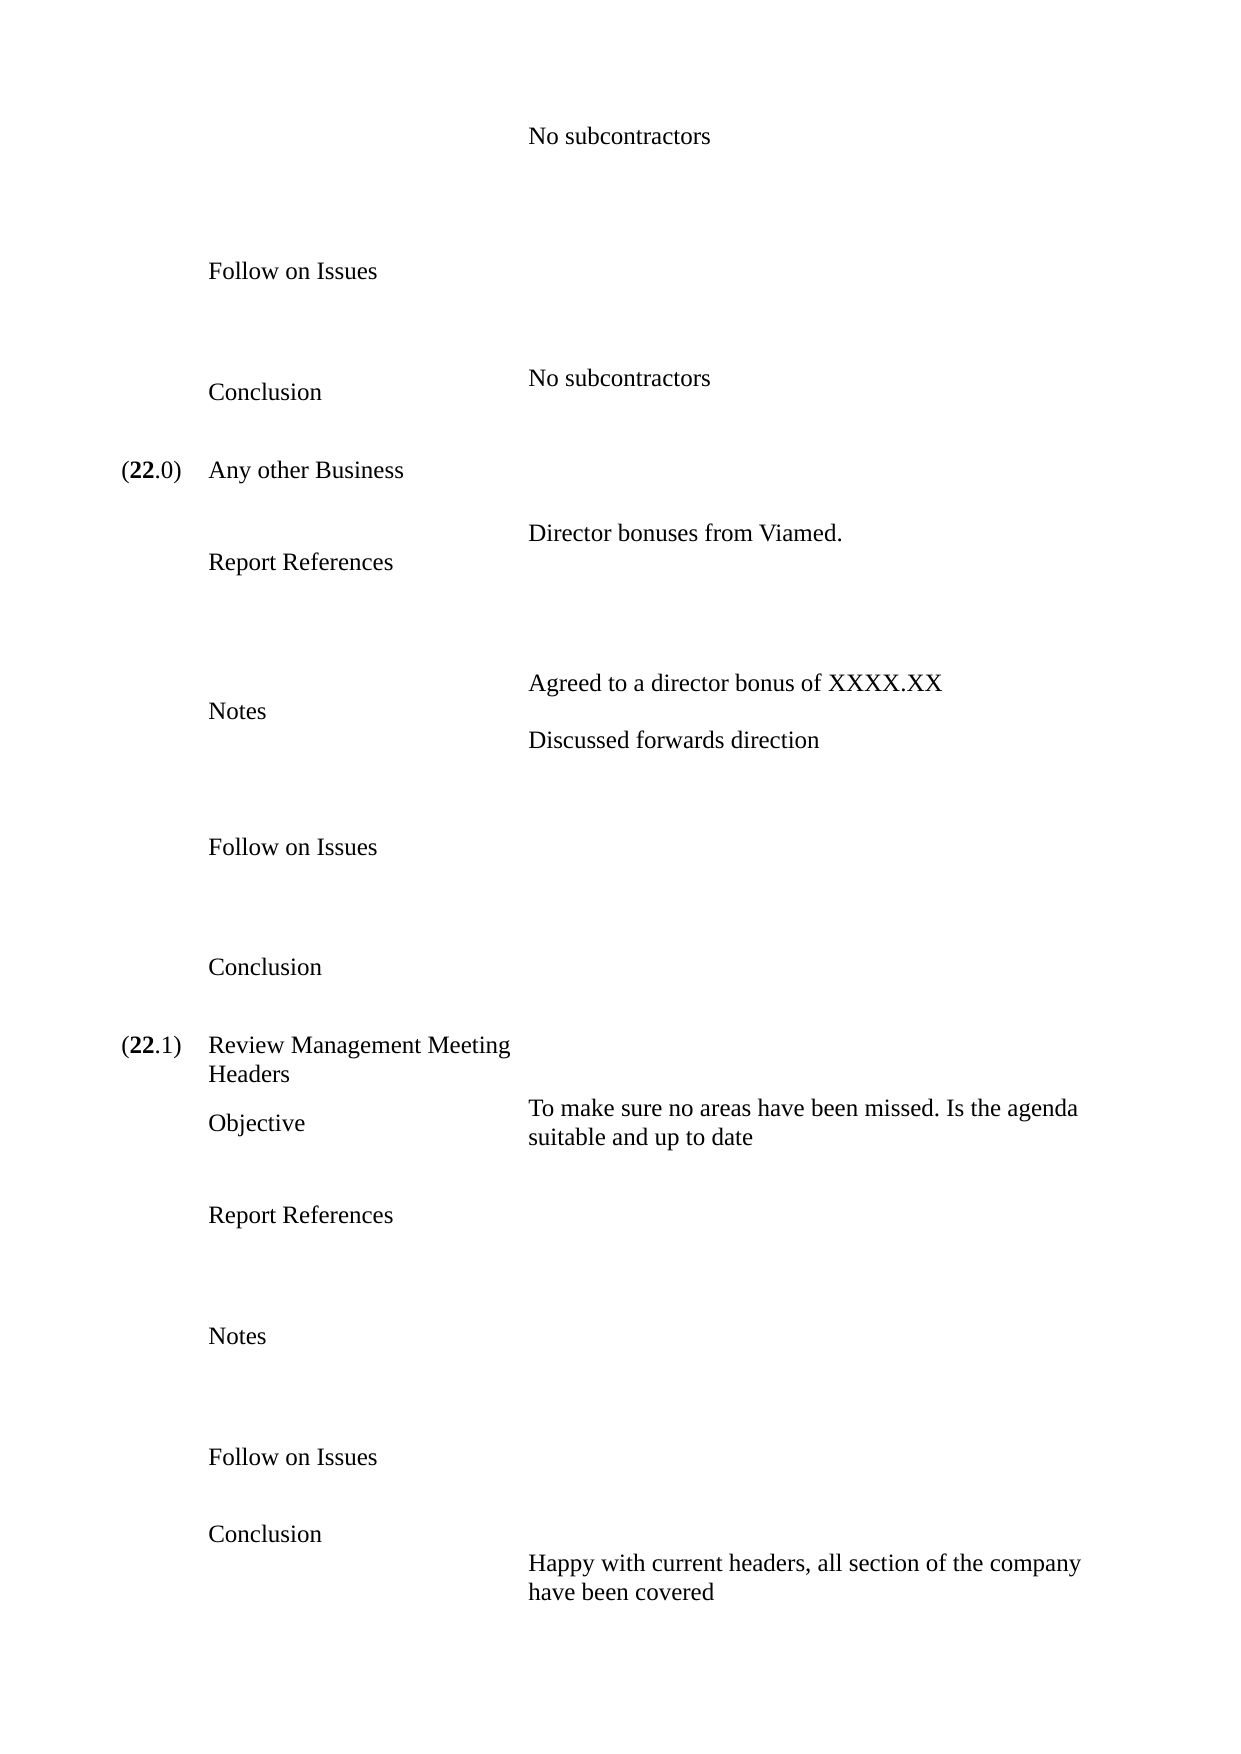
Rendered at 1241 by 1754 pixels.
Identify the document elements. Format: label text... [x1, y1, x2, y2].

table_cell [118, 786, 205, 906]
table_cell [118, 1275, 205, 1396]
table_cell [525, 1027, 1122, 1091]
table_cell Notes [205, 636, 525, 786]
table_cell No subcontractors [525, 331, 1122, 452]
table_cell Happy with current headers, all section of the company have been covered [525, 1516, 1122, 1608]
table_cell Conclusion [205, 1516, 525, 1608]
table_cell Director bonuses from Viamed. [525, 486, 1122, 636]
table_cell [525, 1396, 1122, 1516]
table_cell [118, 1396, 205, 1516]
table_cell [525, 906, 1122, 1027]
table_cell [525, 452, 1122, 486]
table_cell [118, 118, 205, 210]
table_cell Report References [205, 486, 525, 636]
table_cell [118, 636, 205, 786]
table_cell [525, 210, 1122, 331]
table_cell [118, 1154, 205, 1275]
table_cell Report References [205, 1154, 525, 1275]
table_cell Agreed to a director bonus of XXXX.XX Discussed forwards direction [525, 636, 1122, 786]
table_cell [118, 486, 205, 636]
table_cell Review Management Meeting Headers [205, 1027, 525, 1091]
table_cell [118, 906, 205, 1027]
table_cell [205, 118, 525, 210]
table_cell [118, 1091, 205, 1154]
table_cell [118, 210, 205, 331]
table_cell Conclusion [205, 331, 525, 452]
table_cell [118, 1516, 205, 1608]
table_cell [525, 1154, 1122, 1275]
table_cell [525, 786, 1122, 906]
table_cell Any other Business [205, 452, 525, 486]
table_cell Conclusion [205, 906, 525, 1027]
table_cell [525, 1275, 1122, 1396]
table_cell Follow on Issues [205, 1396, 525, 1516]
table_cell Follow on Issues [205, 786, 525, 906]
table_cell To make sure no areas have been missed. Is the agenda suitable and up to date [525, 1091, 1122, 1154]
table_cell Notes [205, 1275, 525, 1396]
table_cell Objective [205, 1091, 525, 1154]
table_cell No subcontractors [525, 118, 1122, 210]
table_cell Follow on Issues [205, 210, 525, 331]
table_cell [118, 331, 205, 452]
table_cell (22.1) [118, 1027, 205, 1091]
table_cell (22.0) [118, 452, 205, 486]
